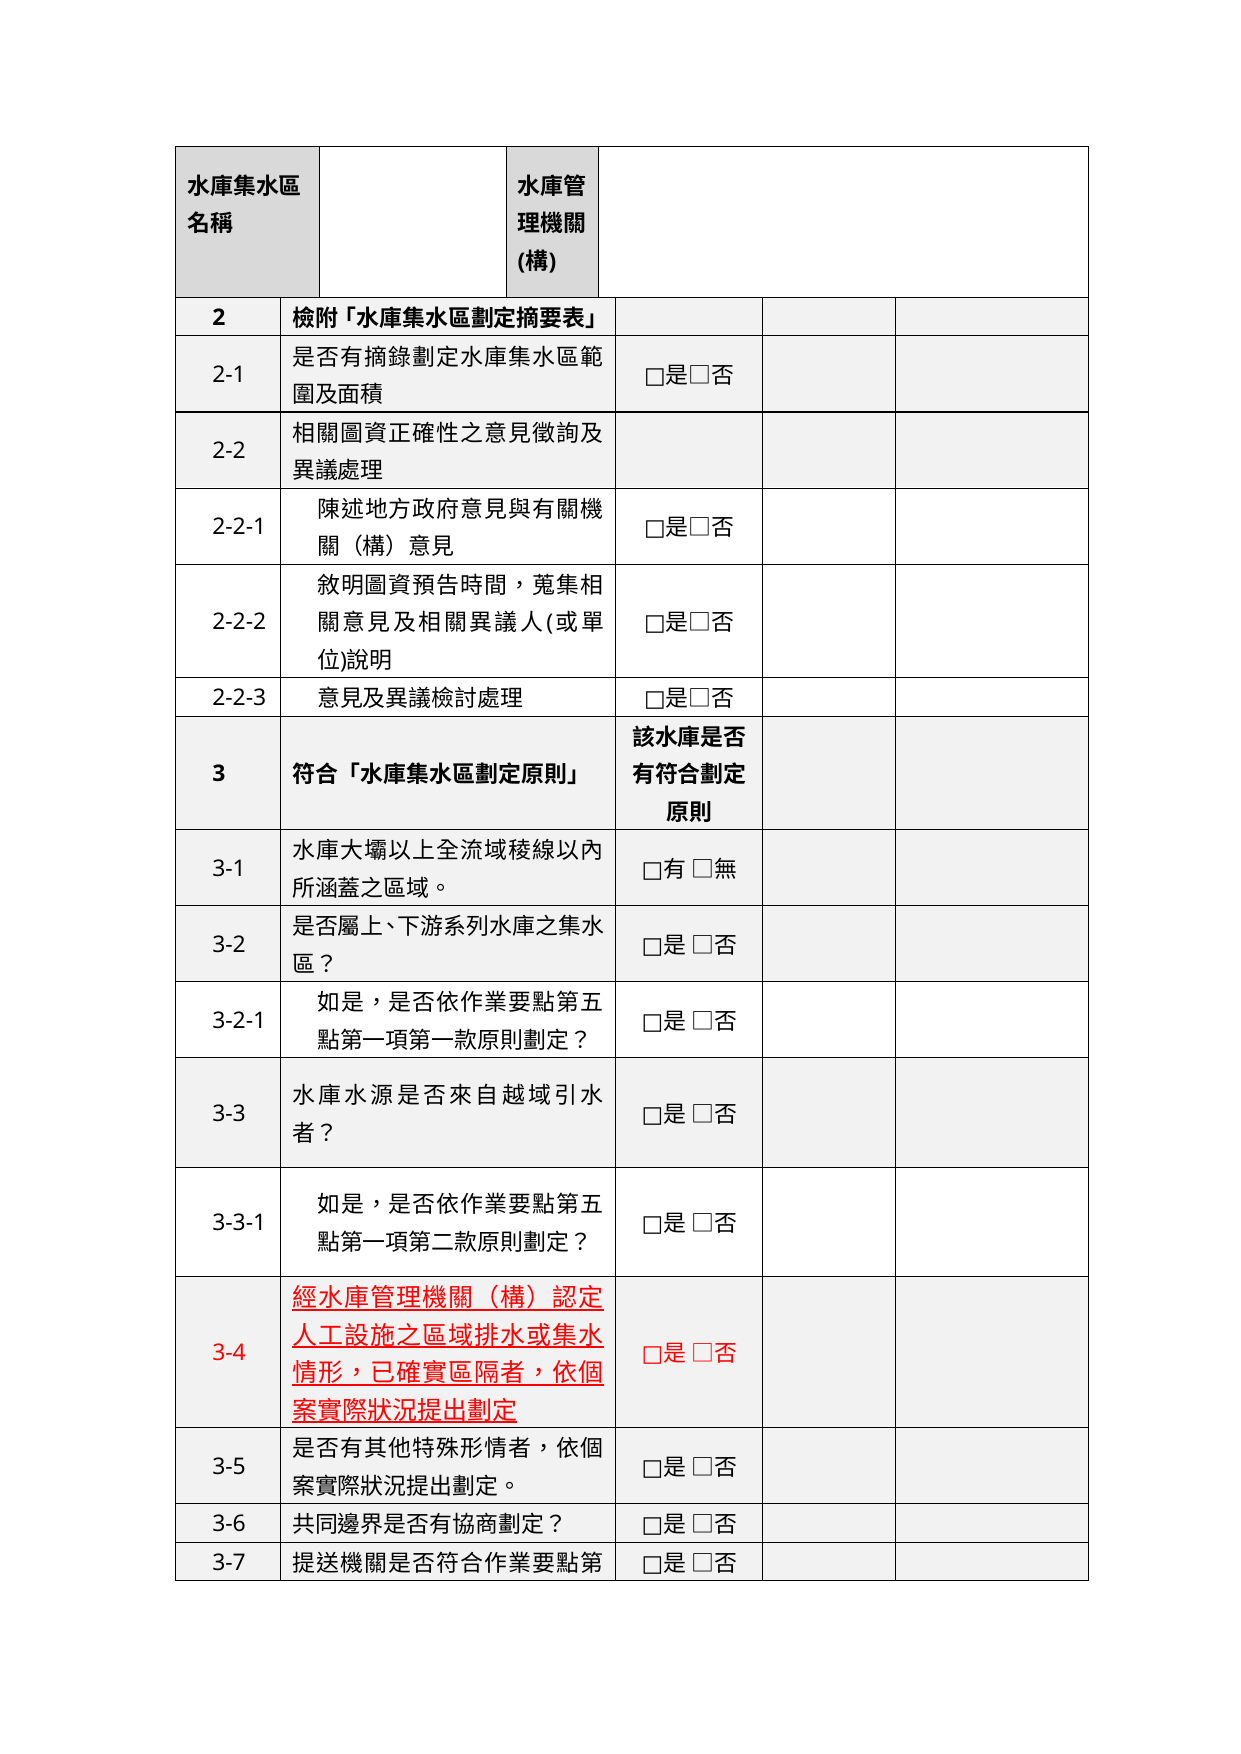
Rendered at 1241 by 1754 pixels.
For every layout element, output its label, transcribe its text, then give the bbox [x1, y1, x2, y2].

table_cell [896, 678, 1088, 716]
table_cell □是 □否 [616, 1428, 762, 1503]
table_cell [763, 1504, 895, 1542]
table_cell 檢附「水庫集水區劃定摘要表」 [281, 298, 615, 335]
table_cell [763, 336, 895, 411]
table_cell □是 □否 [616, 906, 762, 981]
table_cell □是 □否 [616, 1168, 762, 1276]
table_cell 是否有其他特殊形情者，依個案實際狀況提出劃定。 [281, 1428, 615, 1503]
table_cell 2-1 [176, 336, 280, 411]
table_cell [763, 906, 895, 981]
table_cell 意見及異議檢討處理 [281, 678, 615, 716]
table_cell [896, 489, 1088, 563]
table_cell □是 □否 [616, 1504, 762, 1542]
table_cell 相關圖資正確性之意見徵詢及異議處理 [281, 413, 615, 487]
table_cell 水庫水源是否來自越域引水者？ [281, 1058, 615, 1167]
table_cell [896, 1428, 1088, 1503]
table_cell 3-6 [176, 1504, 280, 1542]
table_header 水庫集水區名稱 [176, 147, 319, 297]
table_cell 2 [176, 298, 280, 335]
table_cell 提送機關是否符合作業要點第 [281, 1543, 615, 1580]
table_cell [896, 982, 1088, 1057]
table_cell 陳述地方政府意見與有關機關（構）意見 [281, 489, 615, 563]
table_cell 水庫大壩以上全流域稜線以內所涵蓋之區域。 [281, 830, 615, 905]
table_cell □是 □否 [616, 1277, 762, 1427]
table_cell 3-4 [176, 1277, 280, 1427]
table_cell 2-2-2 [176, 565, 280, 677]
table_cell [896, 298, 1088, 335]
table_cell □是 □否 [616, 1058, 762, 1167]
table_header [599, 147, 1088, 297]
table_cell [763, 982, 895, 1057]
table_cell [896, 413, 1088, 487]
table_cell 如是，是否依作業要點第五點第一項第一款原則劃定？ [281, 982, 615, 1057]
table_header [320, 147, 506, 297]
table_cell 共同邊界是否有協商劃定？ [281, 1504, 615, 1542]
table_cell [896, 830, 1088, 905]
table_cell 經水庫管理機關（構）認定人工設施之區域排水或集水情形，已確實區隔者，依個案實際狀況提出劃定 [281, 1277, 615, 1427]
table_cell [763, 1058, 895, 1167]
table_cell [896, 1168, 1088, 1276]
table_cell [763, 717, 895, 829]
table_cell [763, 413, 895, 487]
table_cell [763, 1277, 895, 1427]
table_cell 2-2-3 [176, 678, 280, 716]
table_cell 如是，是否依作業要點第五點第一項第二款原則劃定？ [281, 1168, 615, 1276]
table_cell [763, 1428, 895, 1503]
table_cell [763, 678, 895, 716]
table_cell 該水庫是否有符合劃定原則 [616, 717, 762, 829]
table_cell □是□否 [616, 678, 762, 716]
table_cell 3-2 [176, 906, 280, 981]
table_cell 符合「水庫集水區劃定原則」 [281, 717, 615, 829]
table_cell [896, 565, 1088, 677]
table_cell [763, 489, 895, 563]
table_cell □是□否 [616, 489, 762, 563]
table_cell 3-1 [176, 830, 280, 905]
table_cell [763, 830, 895, 905]
table_cell [616, 298, 762, 335]
table_cell [763, 1168, 895, 1276]
table_cell 敘明圖資預告時間，蒐集相關意見及相關異議人(或單位)說明 [281, 565, 615, 677]
table_cell [763, 298, 895, 335]
table_cell □有 □無 [616, 830, 762, 905]
table_cell 3 [176, 717, 280, 829]
table_cell [896, 1504, 1088, 1542]
table_header 水庫管理機關(構) [507, 147, 598, 297]
table_cell 是否有摘錄劃定水庫集水區範圍及面積 [281, 336, 615, 411]
table_cell □是 □否 [616, 1543, 762, 1580]
table_cell [763, 565, 895, 677]
table_cell [896, 717, 1088, 829]
table_cell 2-2 [176, 413, 280, 487]
table_cell 3-2-1 [176, 982, 280, 1057]
table_cell 3-5 [176, 1428, 280, 1503]
table_cell [896, 1277, 1088, 1427]
table_cell [896, 336, 1088, 411]
table_cell □是□否 [616, 336, 762, 411]
table_cell 3-3 [176, 1058, 280, 1167]
table_cell 3-3-1 [176, 1168, 280, 1276]
table_cell [896, 1543, 1088, 1580]
table_cell [896, 1058, 1088, 1167]
table_cell [896, 906, 1088, 981]
table_cell [763, 1543, 895, 1580]
table_cell [616, 413, 762, 487]
table_cell 2-2-1 [176, 489, 280, 563]
table_cell □是□否 [616, 565, 762, 677]
table_cell □是 □否 [616, 982, 762, 1057]
table_cell 3-7 [176, 1543, 280, 1580]
table_cell 是否屬上、下游系列水庫之集水區？ [281, 906, 615, 981]
